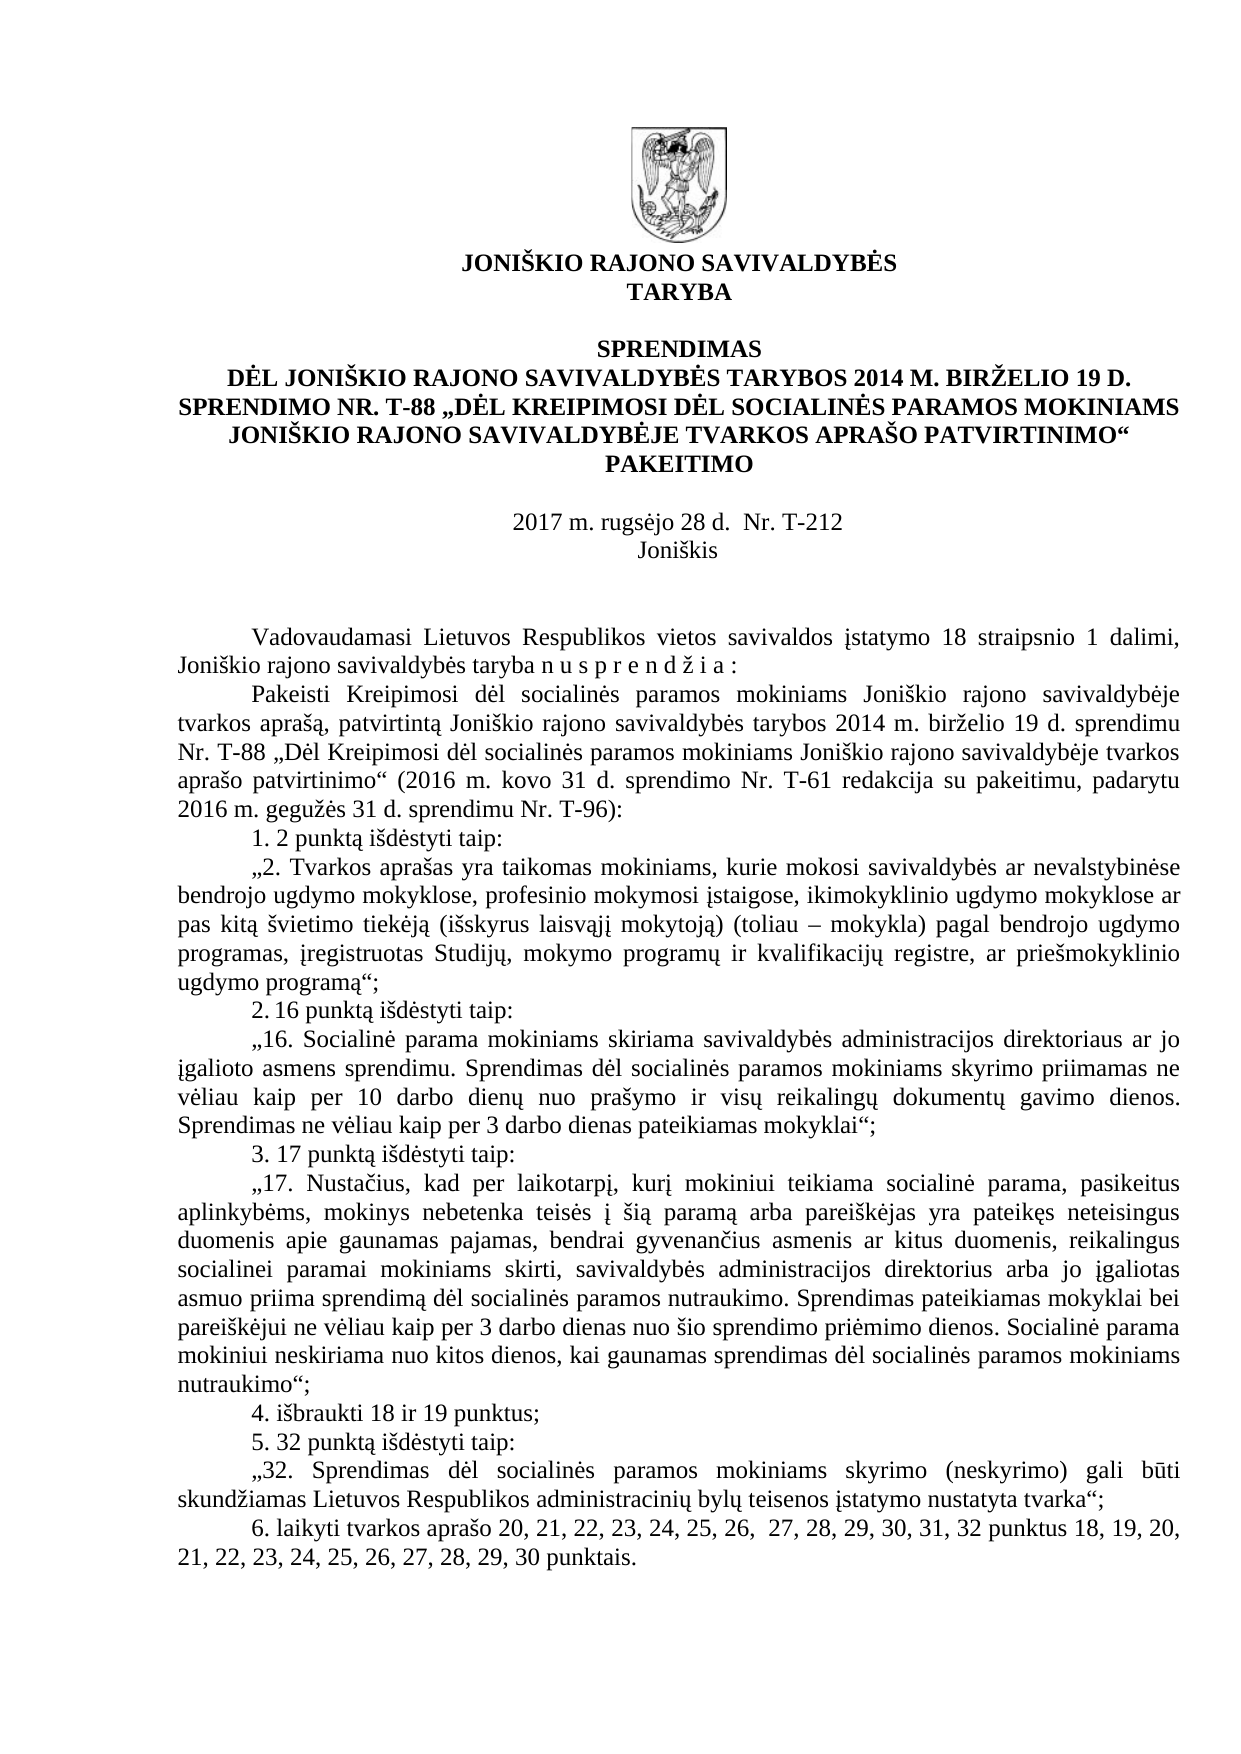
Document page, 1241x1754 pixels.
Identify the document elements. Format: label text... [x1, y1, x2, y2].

text „2. Tvarkos aprašas yra taikomas mokiniams, kurie mokosi savivaldybės ar nevalstybinėse bendrojo ugdymo mokyklose, profesinio mokymosi įstaigose, ikimokyklinio ugdymo mokyklose ar pas kitą švietimo tiekėją (išskyrus laisvąjį mokytoją) (toliau – mokykla) pagal bendrojo ugdymo programas, įregistruotas Studijų, mokymo programų ir kvalifikacijų registre, ar priešmokyklinio ugdymo programą“; [177, 852, 1181, 995]
text SPRENDIMAS [177, 334, 1181, 363]
text 1. 2 punktą išdėstyti taip: [177, 823, 1181, 852]
text DĖL JONIŠKIO RAJONO SAVIVALDYBĖS TARYBOS 2014 M. BIRŽELIO 19 D. SPRENDIMO NR. T-88 „DĖL KREIPIMOSI DĖL SOCIALINĖS PARAMOS MOKINIAMS JONIŠKIO RAJONO SAVIVALDYBĖJE TVARKOS APRAŠO PATVIRTINIMO“ PAKEITIMO [177, 363, 1181, 478]
text Vadovaudamasi Lietuvos Respublikos vietos savivaldos įstatymo 18 straipsnio 1 dalimi, Joniškio rajono savivaldybės taryba nusprendžia: [177, 622, 1181, 679]
text Pakeisti Kreipimosi dėl socialinės paramos mokiniams Joniškio rajono savivaldybėje tvarkos aprašą, patvirtintą Joniškio rajono savivaldybės tarybos 2014 m. birželio 19 d. sprendimu Nr. T-88 „Dėl Kreipimosi dėl socialinės paramos mokiniams Joniškio rajono savivaldybėje tvarkos aprašo patvirtinimo“ (2016 m. kovo 31 d. sprendimo Nr. T-61 redakcija su pakeitimu, padarytu 2016 m. gegužės 31 d. sprendimu Nr. T-96): [177, 679, 1181, 823]
text 2017 m. rugsėjo 28 d. Nr. T-212 [174, 507, 1181, 535]
text 2. 16 punktą išdėstyti taip: [177, 995, 1181, 1024]
text 3. 17 punktą išdėstyti taip: [177, 1139, 1181, 1168]
text „32. Sprendimas dėl socialinės paramos mokiniams skyrimo (neskyrimo) gali būti skundžiamas Lietuvos Respublikos administracinių bylų teisenos įstatymo nustatyta tvarka“; [177, 1455, 1181, 1513]
text „16. Socialinė parama mokiniams skiriama savivaldybės administracijos direktoriaus ar jo įgalioto asmens sprendimu. Sprendimas dėl socialinės paramos mokiniams skyrimo priimamas ne vėliau kaip per 10 darbo dienų nuo prašymo ir visų reikalingų dokumentų gavimo dienos. Sprendimas ne vėliau kaip per 3 darbo dienas pateikiamas mokyklai“; [177, 1024, 1181, 1139]
text 6. laikyti tvarkos aprašo 20, 21, 22, 23, 24, 25, 26, 27, 28, 29, 30, 31, 32 punktus 18, 19, 20, 21, 22, 23, 24, 25, 26, 27, 28, 29, 30 punktais. [177, 1513, 1181, 1570]
text 4. išbraukti 18 ir 19 punktus; [177, 1398, 1181, 1427]
text Joniškio rajono savivaldybės TARYBA [177, 248, 1181, 305]
text 5. 32 punktą išdėstyti taip: [177, 1427, 1181, 1455]
text Joniškis [174, 535, 1181, 564]
text „17. Nustačius, kad per laikotarpį, kurį mokiniui teikiama socialinė parama, pasikeitus aplinkybėms, mokinys nebetenka teisės į šią paramą arba pareiškėjas yra pateikęs neteisingus duomenis apie gaunamas pajamas, bendrai gyvenančius asmenis ar kitus duomenis, reikalingus socialinei paramai mokiniams skirti, savivaldybės administracijos direktorius arba jo įgaliotas asmuo priima sprendimą dėl socialinės paramos nutraukimo. Sprendimas pateikiamas mokyklai bei pareiškėjui ne vėliau kaip per 3 darbo dienas nuo šio sprendimo priėmimo dienos. Socialinė parama mokiniui neskiriama nuo kitos dienos, kai gaunamas sprendimas dėl socialinės paramos mokiniams nutraukimo“; [177, 1168, 1181, 1398]
